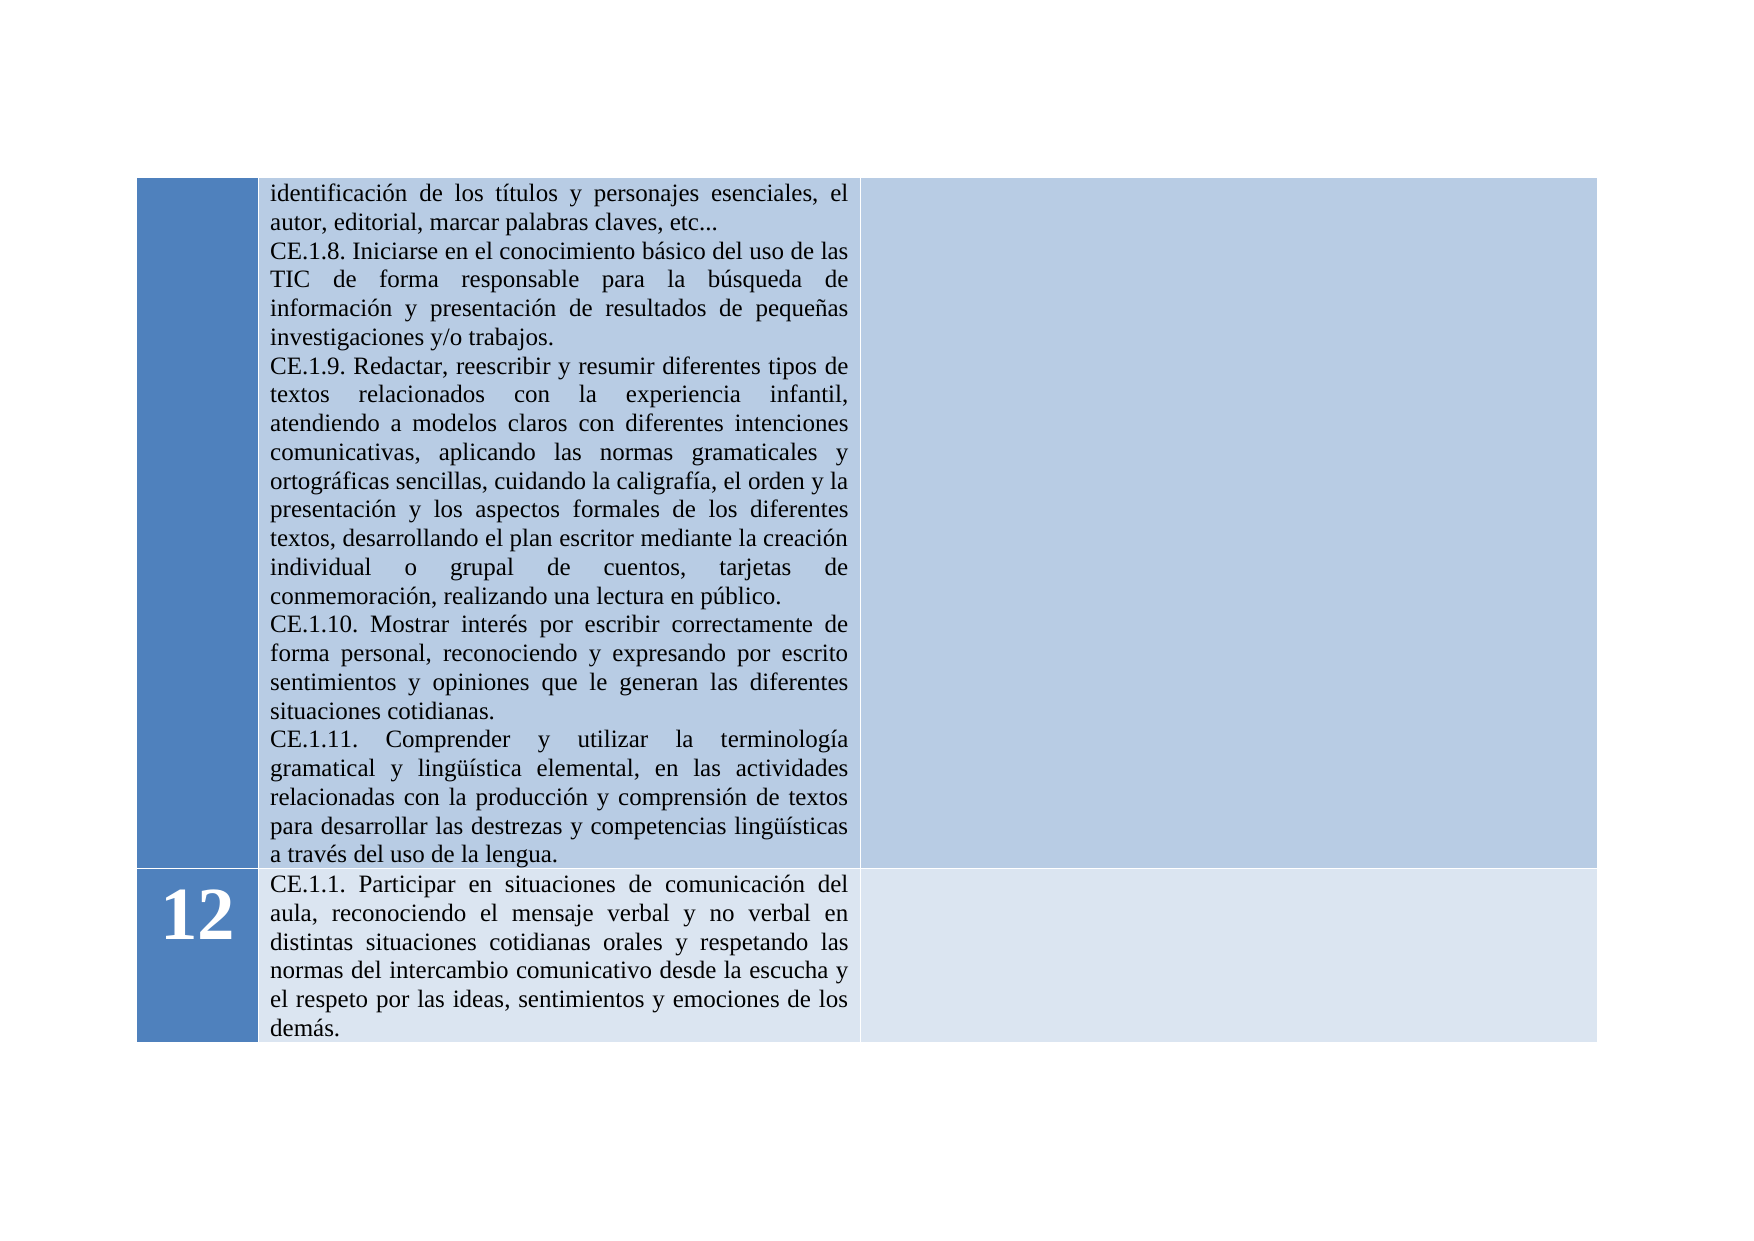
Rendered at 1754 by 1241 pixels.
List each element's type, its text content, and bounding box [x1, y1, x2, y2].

table_cell CE.1.1. Participar en situaciones de comunicación del aula, reconociendo el mensaje verbal y no verbal en distintas situaciones cotidianas orales y respetando las normas del intercambio comunicativo desde la escucha y el respeto por las ideas, sentimientos y emociones de los demás. [259, 869, 860, 1042]
table_cell [861, 869, 1597, 1042]
table_cell [861, 178, 1597, 868]
table_cell [137, 178, 258, 868]
table_cell identificación de los títulos y personajes esenciales, el autor, editorial, marcar palabras claves, etc... CE.1.8. Iniciarse en el conocimiento básico del uso de las TIC de forma responsable para la búsqueda de información y presentación de resultados de pequeñas investigaciones y/o trabajos. CE.1.9. Redactar, reescribir y resumir diferentes tipos de textos relacionados con la experiencia infantil, atendiendo a modelos claros con diferentes intenciones comunicativas, aplicando las normas gramaticales y ortográficas sencillas, cuidando la caligrafía, el orden y la presentación y los aspectos formales de los diferentes textos, desarrollando el plan escritor mediante la creación individual o grupal de cuentos, tarjetas de conmemoración, realizando una lectura en público. CE.1.10. Mostrar interés por escribir correctamente de forma personal, reconociendo y expresando por escrito sentimientos y opiniones que le generan las diferentes situaciones cotidianas. CE.1.11. Comprender y utilizar la terminología gramatical y lingüística elemental, en las actividades relacionadas con la producción y comprensión de textos para desarrollar las destrezas y competencias lingüísticas a través del uso de la lengua. [259, 178, 860, 868]
table_cell 12 [137, 869, 258, 1042]
